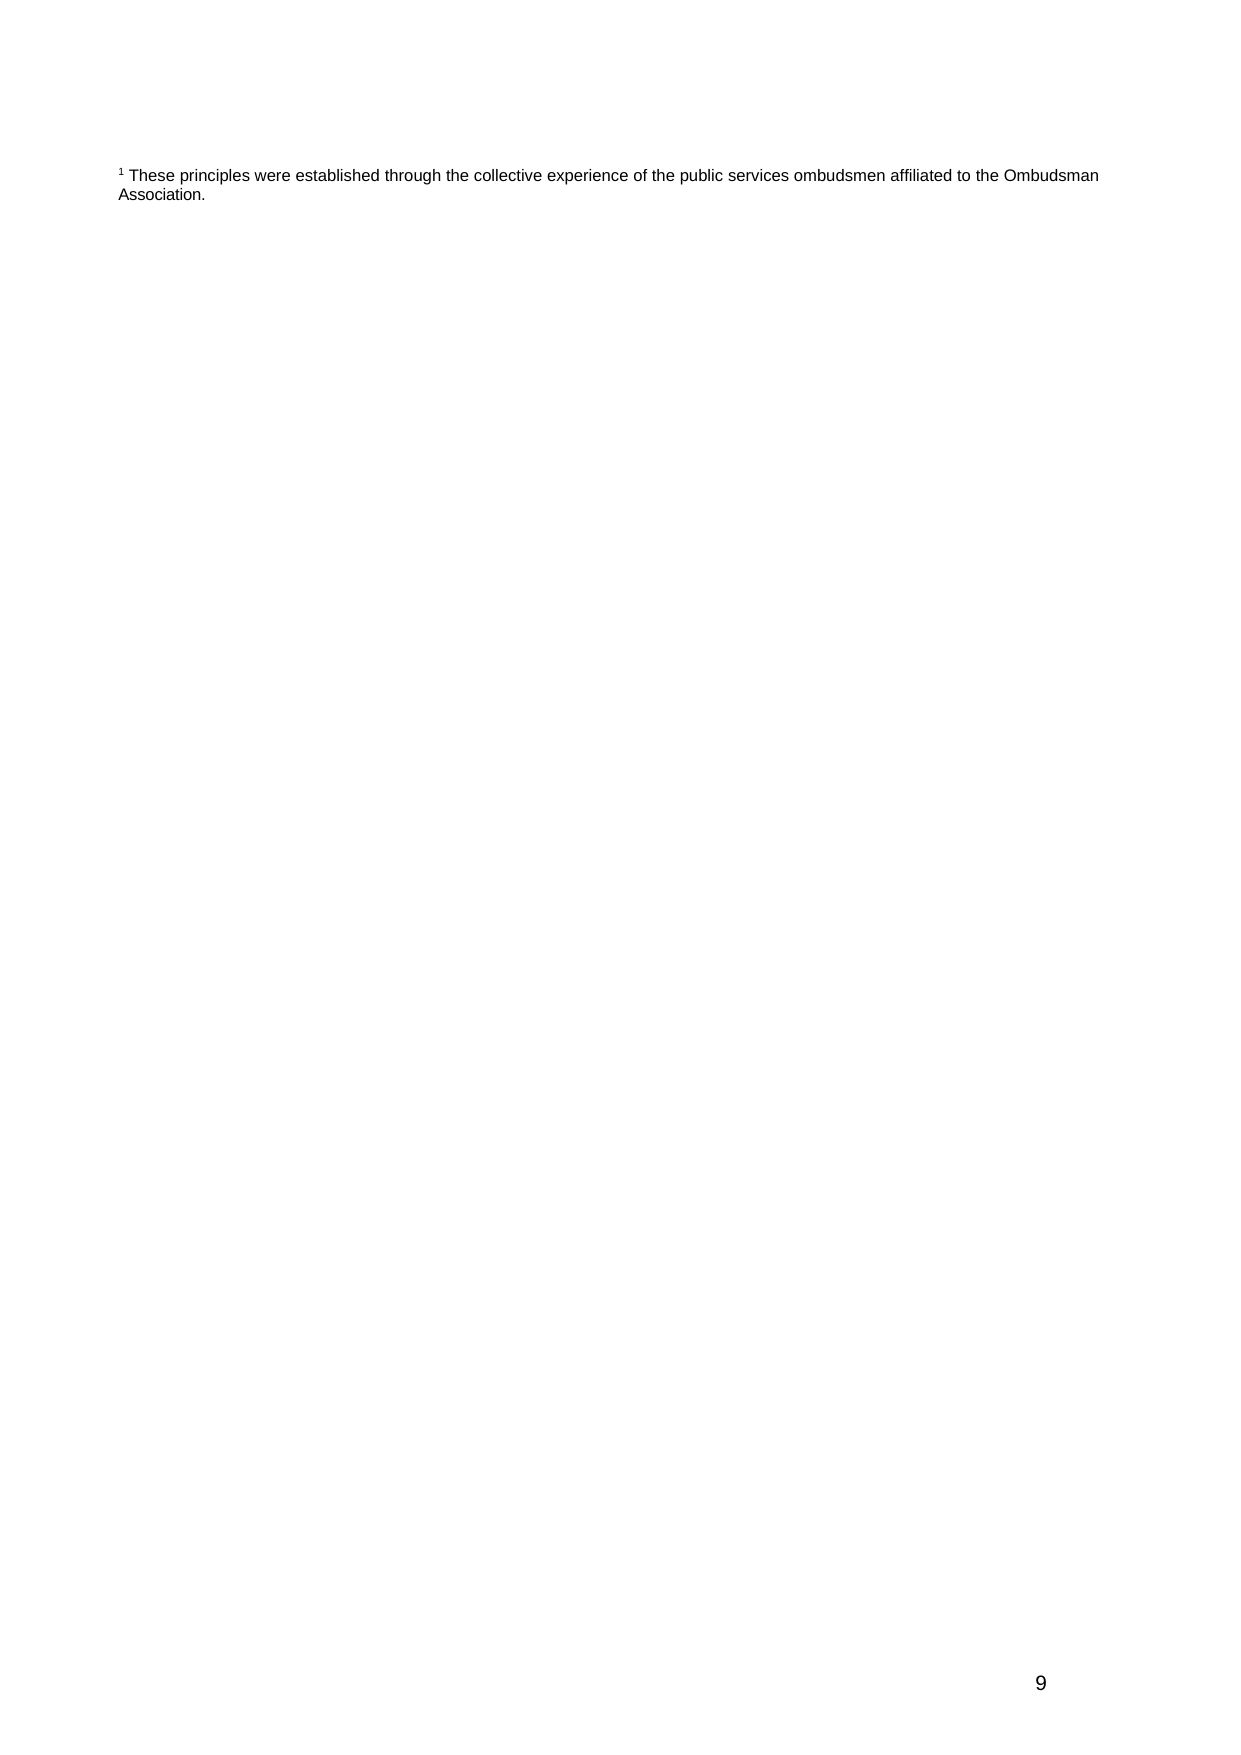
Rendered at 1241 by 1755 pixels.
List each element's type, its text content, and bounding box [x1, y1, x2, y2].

text 1 These principles were established through the collective experience of the public services ombudsmen affiliated to the Ombudsman Association. [118, 166, 1134, 204]
